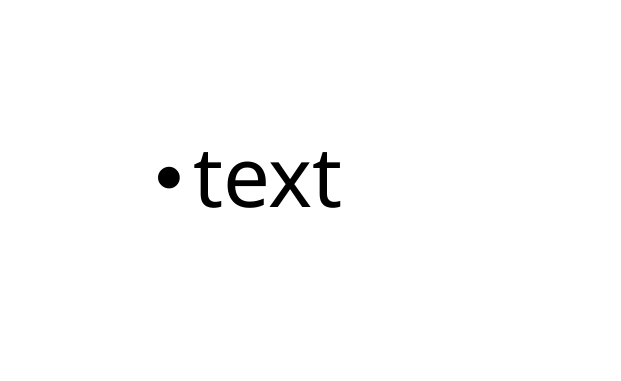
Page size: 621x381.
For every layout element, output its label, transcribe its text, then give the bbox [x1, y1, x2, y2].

list text adfa fadfasdf [156, 118, 502, 232]
